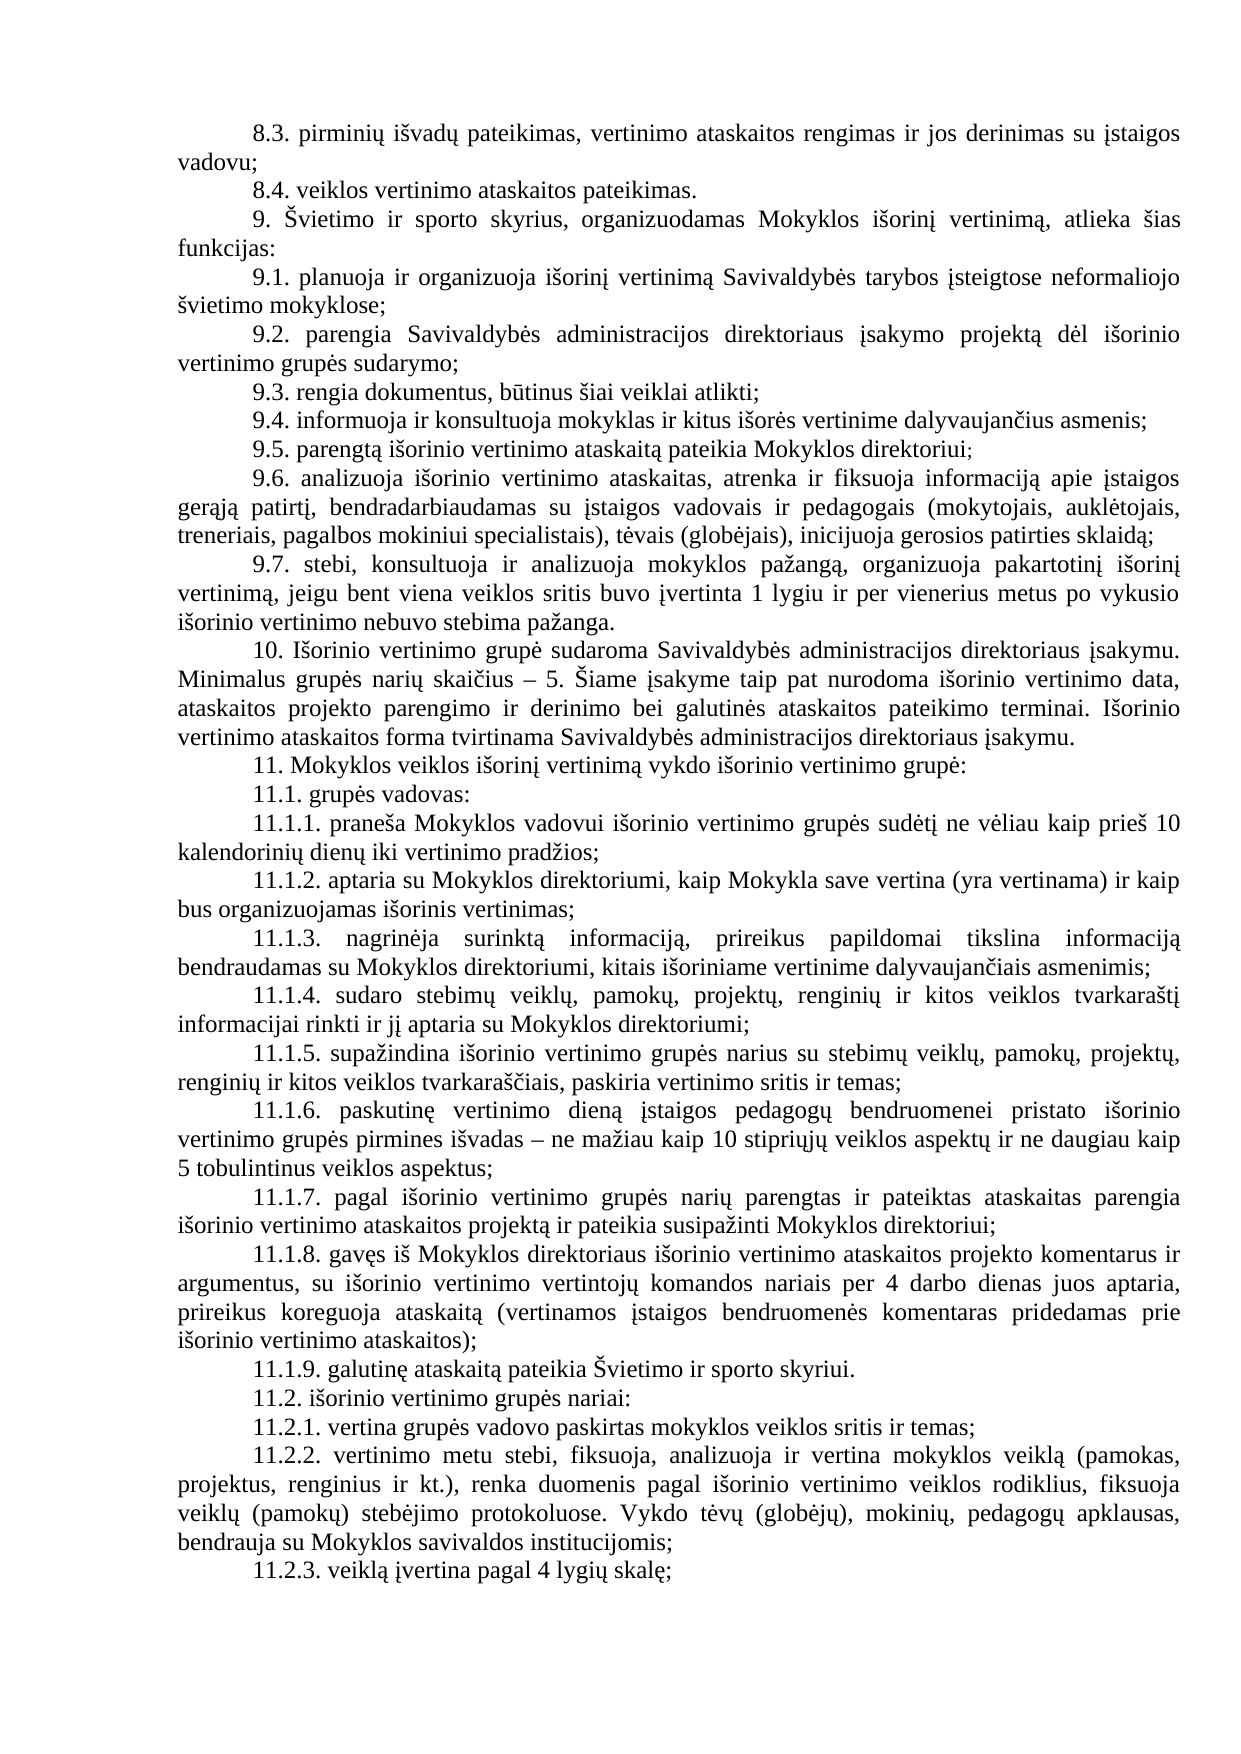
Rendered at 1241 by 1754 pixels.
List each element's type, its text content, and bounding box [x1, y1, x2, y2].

text 11.1.1. praneša Mokyklos vadovui išorinio vertinimo grupės sudėtį ne vėliau kaip prieš 10 kalendorinių dienų iki vertinimo pradžios; [177, 808, 1181, 866]
text 8.4. veiklos vertinimo ataskaitos pateikimas. [177, 176, 1181, 204]
text 11.1.3. nagrinėja surinktą informaciją, prireikus papildomai tikslina informaciją bendraudamas su Mokyklos direktoriumi, kitais išoriniame vertinime dalyvaujančiais asmenimis; [177, 923, 1181, 981]
text 8.3. pirminių išvadų pateikimas, vertinimo ataskaitos rengimas ir jos derinimas su įstaigos vadovu; [177, 118, 1181, 176]
text 9.1. planuoja ir organizuoja išorinį vertinimą Savivaldybės tarybos įsteigtose neformaliojo švietimo mokyklose; [177, 262, 1181, 319]
text 11.1.2. aptaria su Mokyklos direktoriumi, kaip Mokykla save vertina (yra vertinama) ir kaip bus organizuojamas išorinis vertinimas; [177, 866, 1181, 923]
text 11.2.2. vertinimo metu stebi, fiksuoja, analizuoja ir vertina mokyklos veiklą (pamokas, projektus, renginius ir kt.), renka duomenis pagal išorinio vertinimo veiklos rodiklius, fiksuoja veiklų (pamokų) stebėjimo protokoluose. Vykdo tėvų (globėjų), mokinių, pedagogų apklausas, bendrauja su Mokyklos savivaldos institucijomis; [177, 1441, 1181, 1556]
text 11.2.1. vertina grupės vadovo paskirtas mokyklos veiklos sritis ir temas; [177, 1412, 1181, 1441]
text 11.1.5. supažindina išorinio vertinimo grupės narius su stebimų veiklų, pamokų, projektų, renginių ir kitos veiklos tvarkaraščiais, paskiria vertinimo sritis ir temas; [177, 1038, 1181, 1096]
text 11.1. grupės vadovas: [177, 779, 1181, 808]
text 11. Mokyklos veiklos išorinį vertinimą vykdo išorinio vertinimo grupė: [177, 751, 1181, 779]
text 11.1.8. gavęs iš Mokyklos direktoriaus išorinio vertinimo ataskaitos projekto komentarus ir argumentus, su išorinio vertinimo vertintojų komandos nariais per 4 darbo dienas juos aptaria, prireikus koreguoja ataskaitą (vertinamos įstaigos bendruomenės komentaras pridedamas prie išorinio vertinimo ataskaitos); [177, 1239, 1181, 1354]
text 11.2.3. veiklą įvertina pagal 4 lygių skalę; [177, 1556, 1181, 1584]
text 11.1.7. pagal išorinio vertinimo grupės narių parengtas ir pateiktas ataskaitas parengia išorinio vertinimo ataskaitos projektą ir pateikia susipažinti Mokyklos direktoriui; [177, 1182, 1181, 1239]
text 11.2. išorinio vertinimo grupės nariai: [177, 1383, 1181, 1412]
text 9.4. informuoja ir konsultuoja mokyklas ir kitus išorės vertinime dalyvaujančius asmenis; [177, 406, 1181, 434]
text 9.7. stebi, konsultuoja ir analizuoja mokyklos pažangą, organizuoja pakartotinį išorinį vertinimą, jeigu bent viena veiklos sritis buvo įvertinta 1 lygiu ir per vienerius metus po vykusio išorinio vertinimo nebuvo stebima pažanga. [177, 549, 1181, 636]
text 9.3. rengia dokumentus, būtinus šiai veiklai atlikti; [177, 377, 1181, 406]
text 9.6. analizuoja išorinio vertinimo ataskaitas, atrenka ir fiksuoja informaciją apie įstaigos gerąją patirtį, bendradarbiaudamas su įstaigos vadovais ir pedagogais (mokytojais, auklėtojais, treneriais, pagalbos mokiniui specialistais), tėvais (globėjais), inicijuoja gerosios patirties sklaidą; [177, 463, 1181, 549]
text 10. Išorinio vertinimo grupė sudaroma Savivaldybės administracijos direktoriaus įsakymu. Minimalus grupės narių skaičius – 5. Šiame įsakyme taip pat nurodoma išorinio vertinimo data, ataskaitos projekto parengimo ir derinimo bei galutinės ataskaitos pateikimo terminai. Išorinio vertinimo ataskaitos forma tvirtinama Savivaldybės administracijos direktoriaus įsakymu. [177, 636, 1181, 751]
text 11.1.4. sudaro stebimų veiklų, pamokų, projektų, renginių ir kitos veiklos tvarkaraštį informacijai rinkti ir jį aptaria su Mokyklos direktoriumi; [177, 981, 1181, 1038]
text 11.1.9. galutinę ataskaitą pateikia Švietimo ir sporto skyriui. [177, 1354, 1181, 1383]
text 9. Švietimo ir sporto skyrius, organizuodamas Mokyklos išorinį vertinimą, atlieka šias funkcijas: [177, 204, 1181, 262]
text 9.2. parengia Savivaldybės administracijos direktoriaus įsakymo projektą dėl išorinio vertinimo grupės sudarymo; [177, 319, 1181, 377]
text 9.5. parengtą išorinio vertinimo ataskaitą pateikia Mokyklos direktoriui; [177, 434, 1181, 463]
text 11.1.6. paskutinę vertinimo dieną įstaigos pedagogų bendruomenei pristato išorinio vertinimo grupės pirmines išvadas – ne mažiau kaip 10 stipriųjų veiklos aspektų ir ne daugiau kaip 5 tobulintinus veiklos aspektus; [177, 1096, 1181, 1182]
